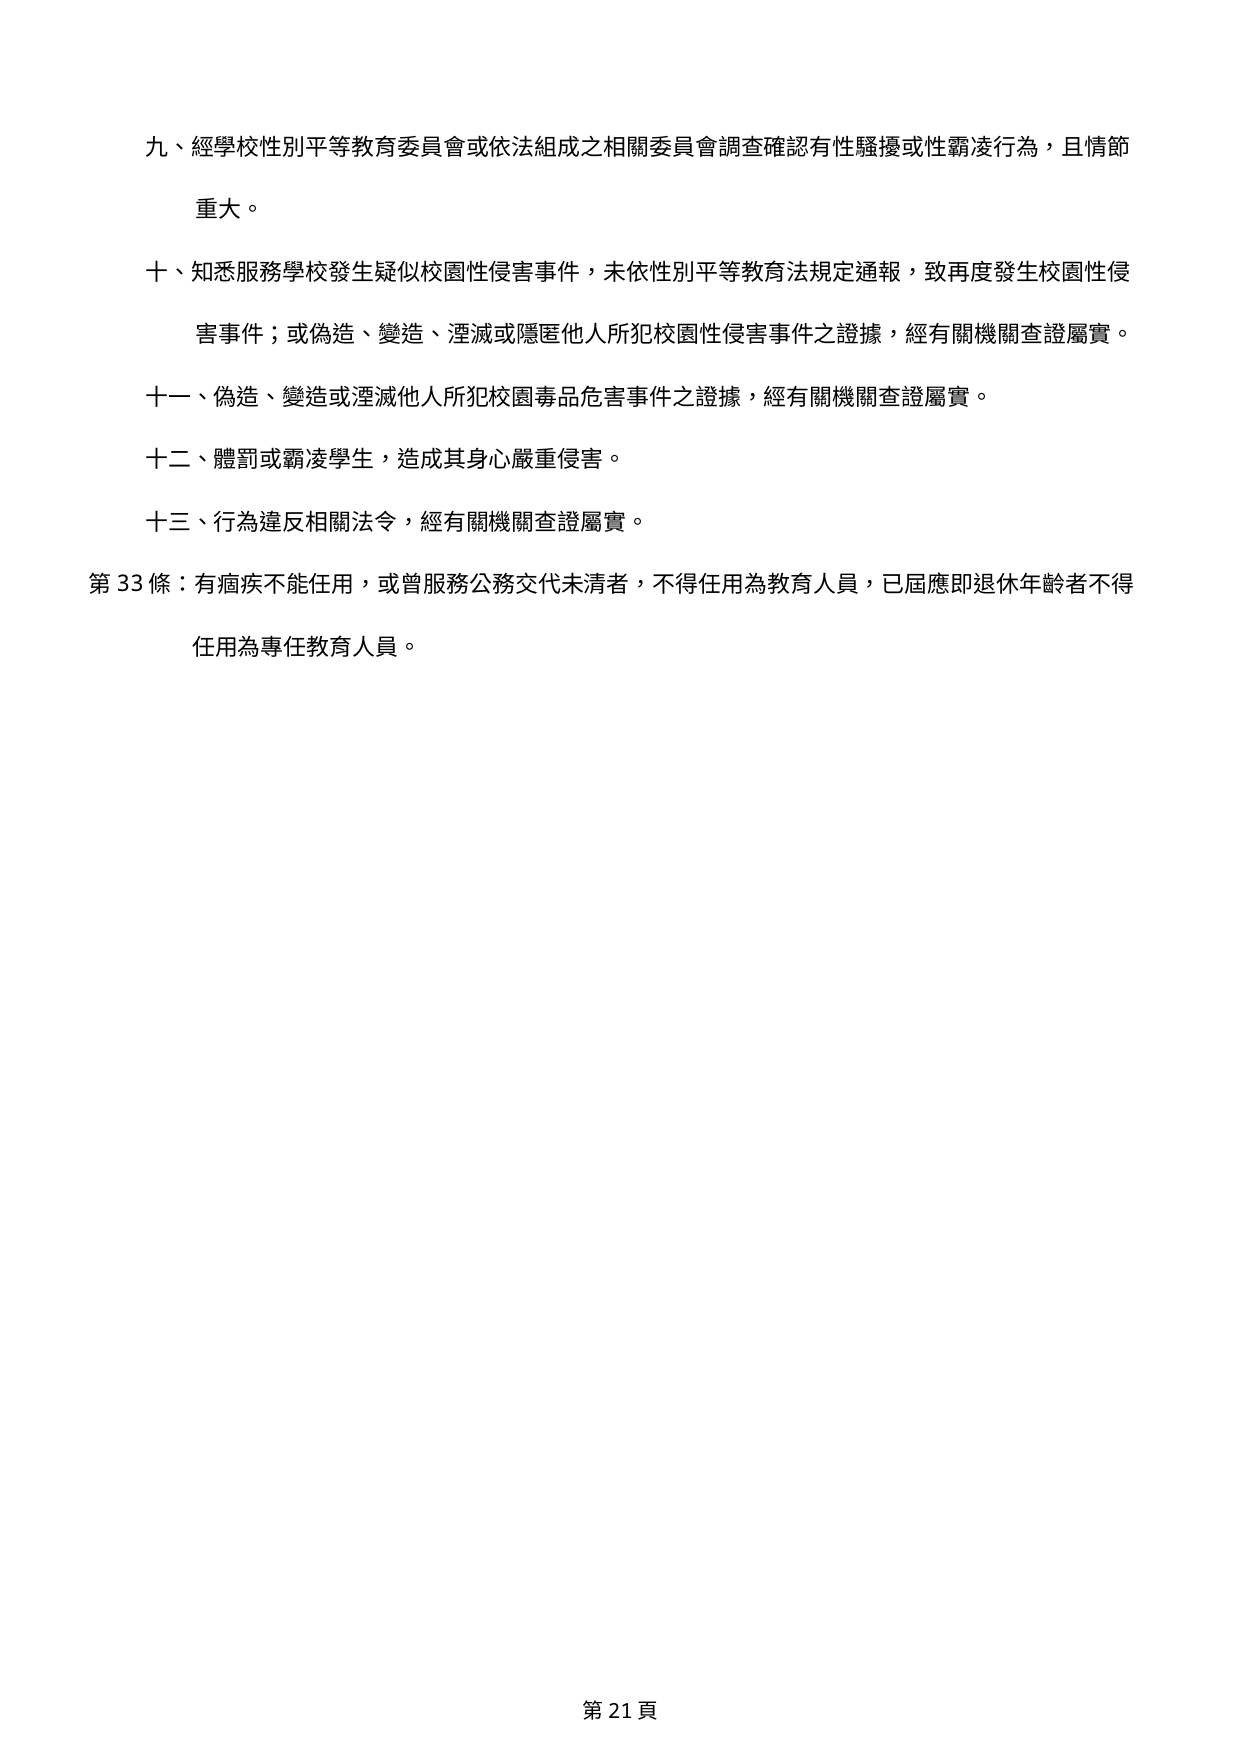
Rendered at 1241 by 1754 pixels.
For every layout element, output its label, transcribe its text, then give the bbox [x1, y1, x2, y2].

text 第33條：有痼疾不能任用，或曾服務公務交代未清者，不得任用為教育人員，已屆應即退休年齡者不得任用為專任教育人員。 [89, 541, 1152, 666]
text 十一、偽造、變造或湮滅他人所犯校園毒品危害事件之證據，經有關機關查證屬實。 [89, 354, 1152, 416]
text 十三、行為違反相關法令，經有關機關查證屬實。 [89, 479, 1152, 541]
text 九、經學校性別平等教育委員會或依法組成之相關委員會調查確認有性騷擾或性霸凌行為，且情節重大。 [145, 104, 1152, 229]
text 十、知悉服務學校發生疑似校園性侵害事件，未依性別平等教育法規定通報，致再度發生校園性侵害事件；或偽造、變造、湮滅或隱匿他人所犯校園性侵害事件之證據，經有關機關查證屬實。 [145, 229, 1152, 354]
text 十二、體罰或霸凌學生，造成其身心嚴重侵害。 [89, 416, 1152, 479]
